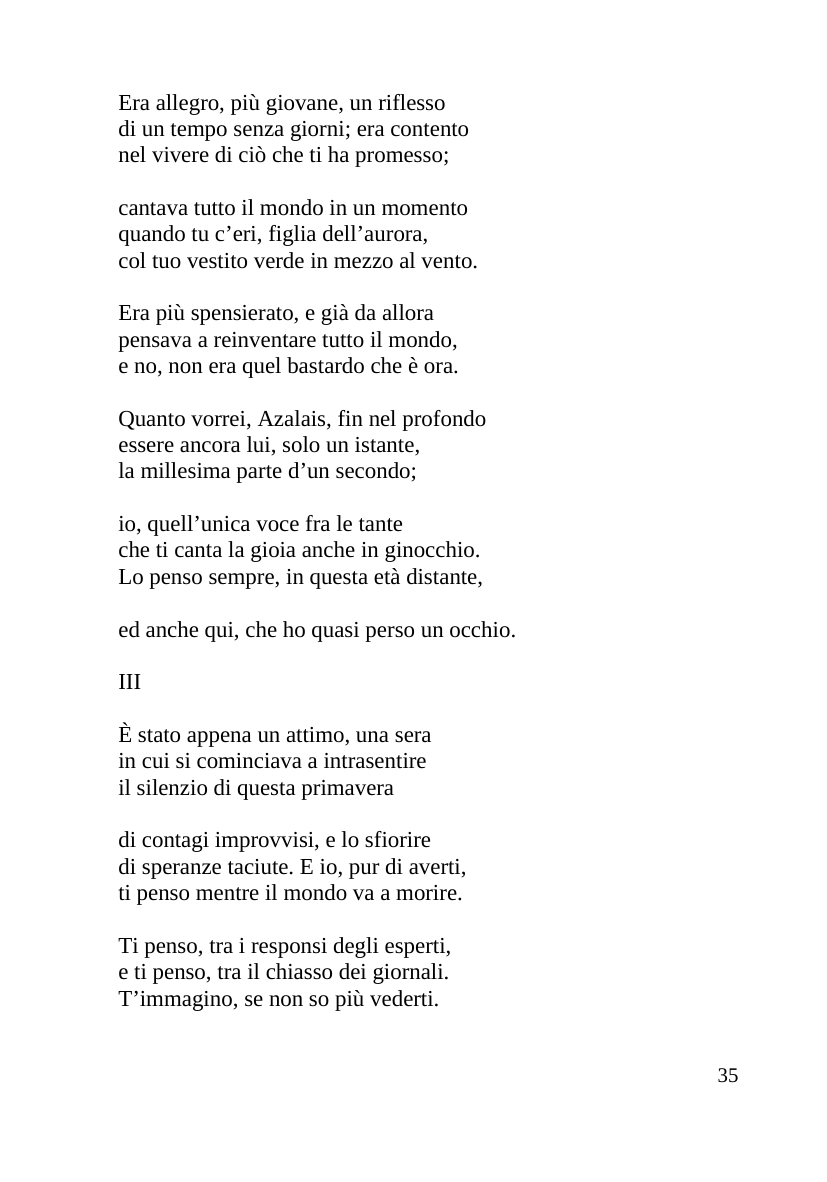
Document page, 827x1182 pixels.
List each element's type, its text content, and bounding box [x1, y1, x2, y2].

text Era più spensierato, e già da allora [118, 299, 738, 326]
text in cui si cominciava a intrasentire [118, 747, 738, 774]
text cantava tutto il mondo in un momento [118, 194, 738, 220]
text il silenzio di questa primavera [118, 774, 738, 800]
text la millesima parte d’un secondo; [118, 457, 738, 484]
text Ti penso, tra i responsi degli esperti, [118, 932, 738, 958]
text quando tu c’eri, figlia dell’aurora, [118, 220, 738, 247]
text T’immagino, se non so più vederti. [118, 984, 738, 1011]
text col tuo vestito verde in mezzo al vento. [118, 247, 738, 273]
text Era allegro, più giovane, un riflesso [118, 88, 738, 115]
text ed anche qui, che ho quasi perso un occhio. [118, 616, 738, 642]
text È stato appena un attimo, una sera [118, 721, 738, 747]
text che ti canta la gioia anche in ginocchio. [118, 537, 738, 563]
text III [118, 668, 738, 695]
text essere ancora lui, solo un istante, [118, 431, 738, 457]
text io, quell’unica voce fra le tante [118, 510, 738, 537]
text ti penso mentre il mondo va a morire. [118, 879, 738, 906]
text pensava a reinventare tutto il mondo, [118, 326, 738, 352]
text e ti penso, tra il chiasso dei giornali. [118, 958, 738, 984]
text di un tempo senza giorni; era contento [118, 115, 738, 141]
text Lo penso sempre, in questa età distante, [118, 563, 738, 589]
text nel vivere di ciò che ti ha promesso; [118, 141, 738, 168]
text e no, non era quel bastardo che è ora. [118, 352, 738, 378]
text Quanto vorrei, Azalais, fin nel profondo [118, 405, 738, 431]
text di contagi improvvisi, e lo sfiorire [118, 826, 738, 853]
text di speranze taciute. E io, pur di averti, [118, 853, 738, 879]
